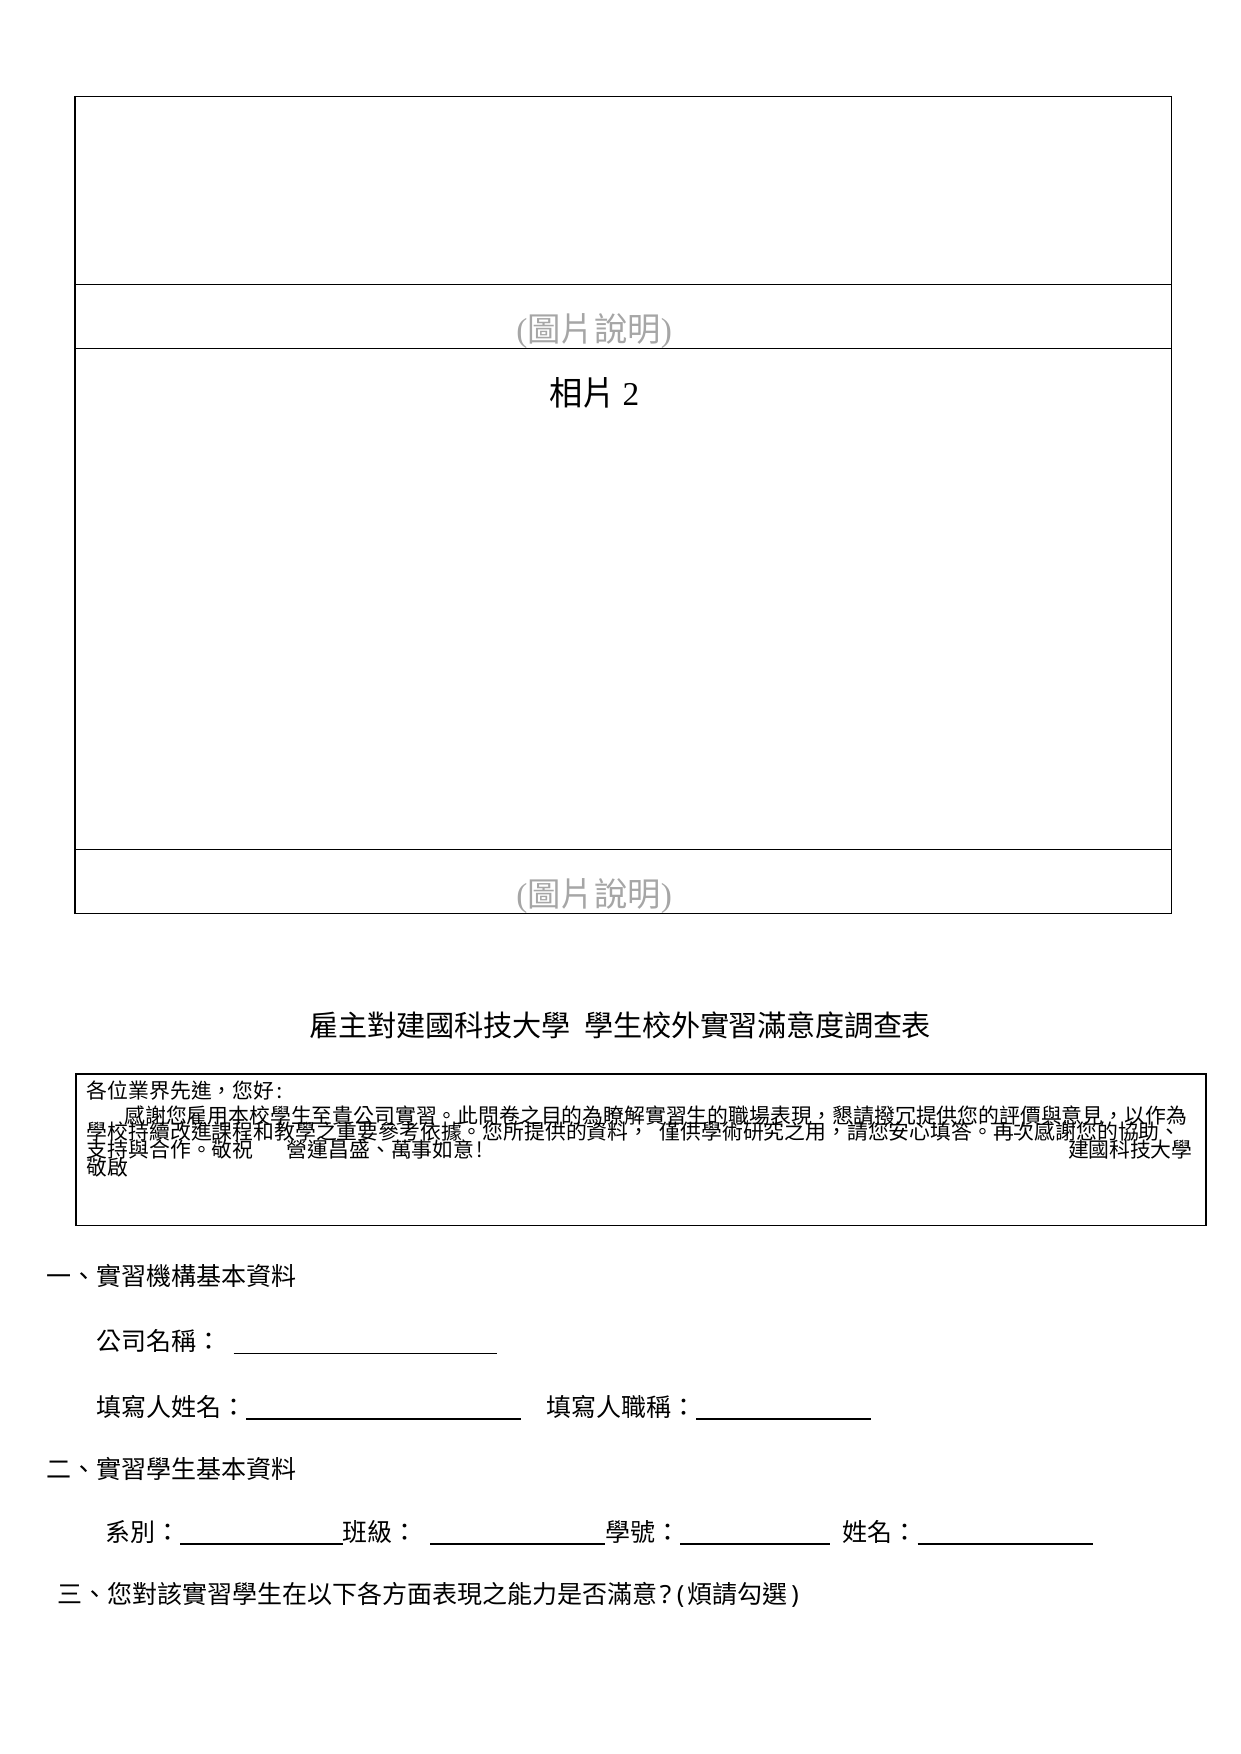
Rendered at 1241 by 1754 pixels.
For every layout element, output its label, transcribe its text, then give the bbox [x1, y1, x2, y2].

table_header [76, 97, 1171, 284]
text 感謝您雇用本校學生至貴公司實習。此問卷之目的為瞭解實習生的職場表現，懇請撥冗提供您的評價與意見，以作為學校持續改進課程和教學之重要參考依據。您所提供的資料， 僅供學術研究之用，請您安心填答。再次感謝您的協助、支持與合作。敬祝 營運昌盛、萬事如意! 建國科技大學 敬啟 [87, 1109, 1198, 1181]
text 二、實習學生基本資料 [46, 1426, 1165, 1488]
table_cell 相片2 [76, 349, 1171, 849]
text 三、您對該實習學生在以下各方面表現之能力是否滿意?(煩請勾選) [43, 1551, 1165, 1613]
table_cell (圖片說明) [76, 850, 1171, 912]
text 各位業界先進，您好: [87, 1075, 1205, 1104]
text 雇主對建國科技大學 學生校外實習滿意度調查表 [75, 982, 1165, 1045]
text 系別： 班級： 學號： 姓名： [75, 1488, 1165, 1551]
text 一、實習機構基本資料 [46, 1233, 1165, 1295]
table_cell (圖片說明) [76, 285, 1171, 348]
text 公司名稱： [46, 1298, 508, 1361]
text 填寫人姓名： 填寫人職稱： [46, 1363, 1182, 1426]
